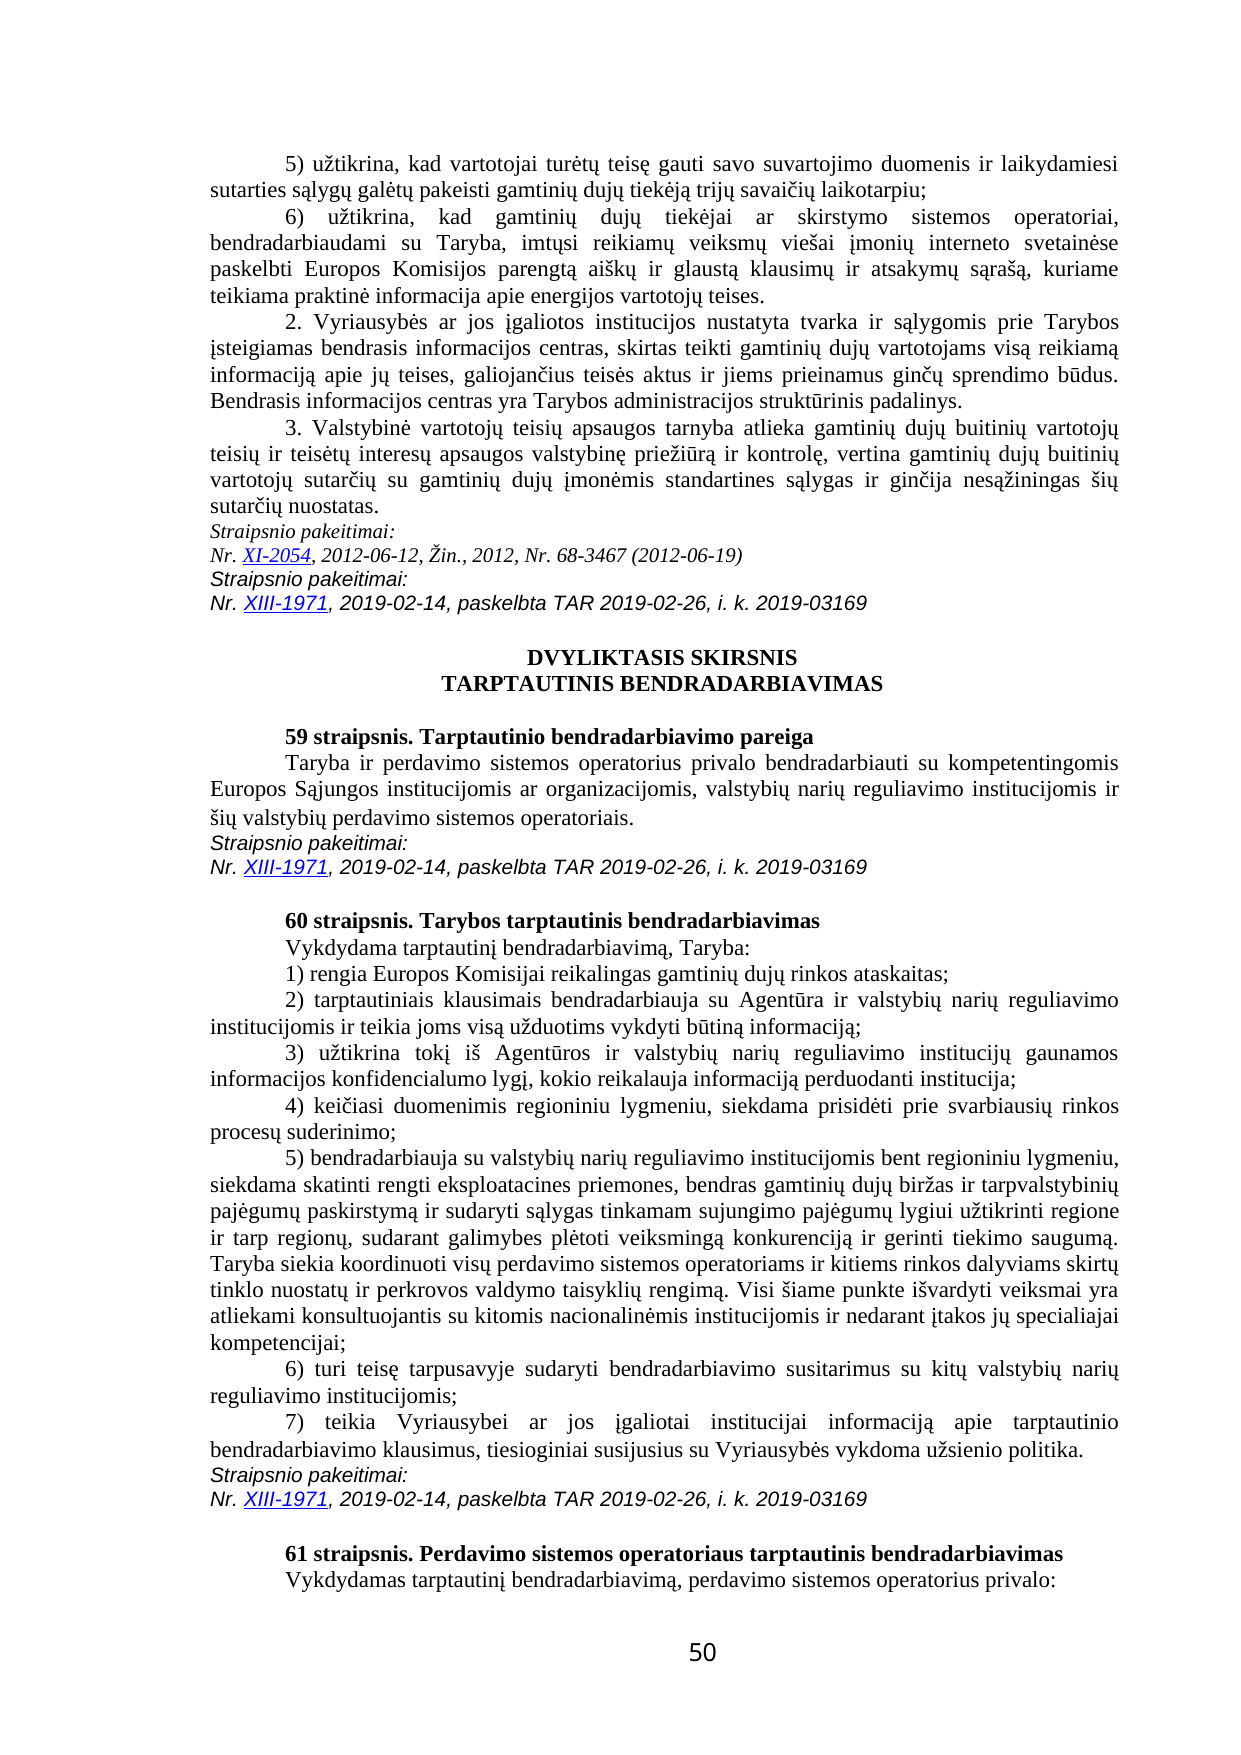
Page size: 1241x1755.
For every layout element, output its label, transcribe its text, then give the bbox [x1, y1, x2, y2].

text 2. Vyriausybės ar jos įgaliotos institucijos nustatyta tvarka ir sąlygomis prie Tarybos įsteigiamas bendrasis informacijos centras, skirtas teikti gamtinių dujų vartotojams visą reikiamą informaciją apie jų teises, galiojančius teisės aktus ir jiems prieinamus ginčų sprendimo būdus. Bendrasis informacijos centras yra Tarybos administracijos struktūrinis padalinys. [210, 308, 1120, 413]
text 61 straipsnis. Perdavimo sistemos operatoriaus tarptautinis bendradarbiavimas [285, 1540, 1114, 1566]
text 5) užtikrina, kad vartotojai turėtų teisę gauti savo suvartojimo duomenis ir laikydamiesi sutarties sąlygų galėtų pakeisti gamtinių dujų tiekėją trijų savaičių laikotarpiu; [210, 150, 1120, 203]
text Straipsnio pakeitimai: [210, 831, 1120, 854]
text Vykdydama tarptautinį bendradarbiavimą, Taryba: [210, 934, 1120, 960]
text 2) tarptautiniais klausimais bendradarbiauja su Agentūra ir valstybių narių reguliavimo institucijomis ir teikia joms visą užduotims vykdyti būtiną informaciją; [210, 986, 1120, 1039]
text 60 straipsnis. Tarybos tarptautinis bendradarbiavimas [210, 907, 1120, 934]
text Straipsnio pakeitimai: [210, 567, 1120, 591]
text 5) bendradarbiauja su valstybių narių reguliavimo institucijomis bent regioniniu lygmeniu, siekdama skatinti rengti eksploatacines priemones, bendras gamtinių dujų biržas ir tarpvalstybinių pajėgumų paskirstymą ir sudaryti sąlygas tinkamam sujungimo pajėgumų lygiui užtikrinti regione ir tarp regionų, sudarant galimybes plėtoti veiksmingą konkurenciją ir gerinti tiekimo saugumą. Taryba siekia koordinuoti visų perdavimo sistemos operatoriams ir kitiems rinkos dalyviams skirtų tinklo nuostatų ir perkrovos valdymo taisyklių rengimą. Visi šiame punkte išvardyti veiksmai yra atliekami konsultuojantis su kitomis nacionalinėmis institucijomis ir nedarant įtakos jų specialiajai kompetencijai; [210, 1144, 1120, 1355]
text Vykdydamas tarptautinį bendradarbiavimą, perdavimo sistemos operatorius privalo: [210, 1566, 1114, 1592]
text 7) teikia Vyriausybei ar jos įgaliotai institucijai informaciją apie tarptautinio bendradarbiavimo klausimus, tiesioginiai susijusius su Vyriausybės vykdoma užsienio politika. [210, 1408, 1120, 1463]
text Taryba ir perdavimo sistemos operatorius privalo bendradarbiauti su kompetentingomis Europos Sąjungos institucijomis ar organizacijomis, valstybių narių reguliavimo institucijomis ir šių valstybių perdavimo sistemos operatoriais. [210, 749, 1120, 831]
text 3. Valstybinė vartotojų teisių apsaugos tarnyba atlieka gamtinių dujų buitinių vartotojų teisių ir teisėtų interesų apsaugos valstybinę priežiūrą ir kontrolę, vertina gamtinių dujų buitinių vartotojų sutarčių su gamtinių dujų įmonėmis standartines sąlygas ir ginčija nesąžiningas šių sutarčių nuostatas. [210, 413, 1120, 519]
text 59 straipsnis. Tarptautinio bendradarbiavimo pareiga [210, 723, 1120, 749]
text Straipsnio pakeitimai: [210, 519, 1120, 543]
text Nr. XIII-1971, 2019-02-14, paskelbta TAR 2019-02-26, i. k. 2019-03169 [210, 591, 1120, 615]
text TARPTAUTINIS BENDRADARBIAVIMAS [210, 670, 1114, 696]
text Nr. XIII-1971, 2019-02-14, paskelbta TAR 2019-02-26, i. k. 2019-03169 [210, 1487, 1120, 1511]
text 1) rengia Europos Komisijai reikalingas gamtinių dujų rinkos ataskaitas; [210, 960, 1120, 986]
text 3) užtikrina tokį iš Agentūros ir valstybių narių reguliavimo institucijų gaunamos informacijos konfidencialumo lygį, kokio reikalauja informaciją perduodanti institucija; [210, 1039, 1120, 1092]
text 6) turi teisę tarpusavyje sudaryti bendradarbiavimo susitarimus su kitų valstybių narių reguliavimo institucijomis; [210, 1355, 1120, 1408]
text Nr. XI-2054, 2012-06-12, Žin., 2012, Nr. 68-3467 (2012-06-19) [210, 543, 1120, 567]
text 6) užtikrina, kad gamtinių dujų tiekėjai ar skirstymo sistemos operatoriai, bendradarbiaudami su Taryba, imtųsi reikiamų veiksmų viešai įmonių interneto svetainėse paskelbti Europos Komisijos parengtą aiškų ir glaustą klausimų ir atsakymų sąrašą, kuriame teikiama praktinė informacija apie energijos vartotojų teises. [210, 203, 1120, 308]
text 4) keičiasi duomenimis regioniniu lygmeniu, siekdama prisidėti prie svarbiausių rinkos procesų suderinimo; [210, 1092, 1120, 1144]
text Straipsnio pakeitimai: [210, 1463, 1120, 1487]
text Nr. XIII-1971, 2019-02-14, paskelbta TAR 2019-02-26, i. k. 2019-03169 [210, 854, 1120, 878]
text DVYLIKTASIS SKIRSNIS [210, 644, 1114, 670]
